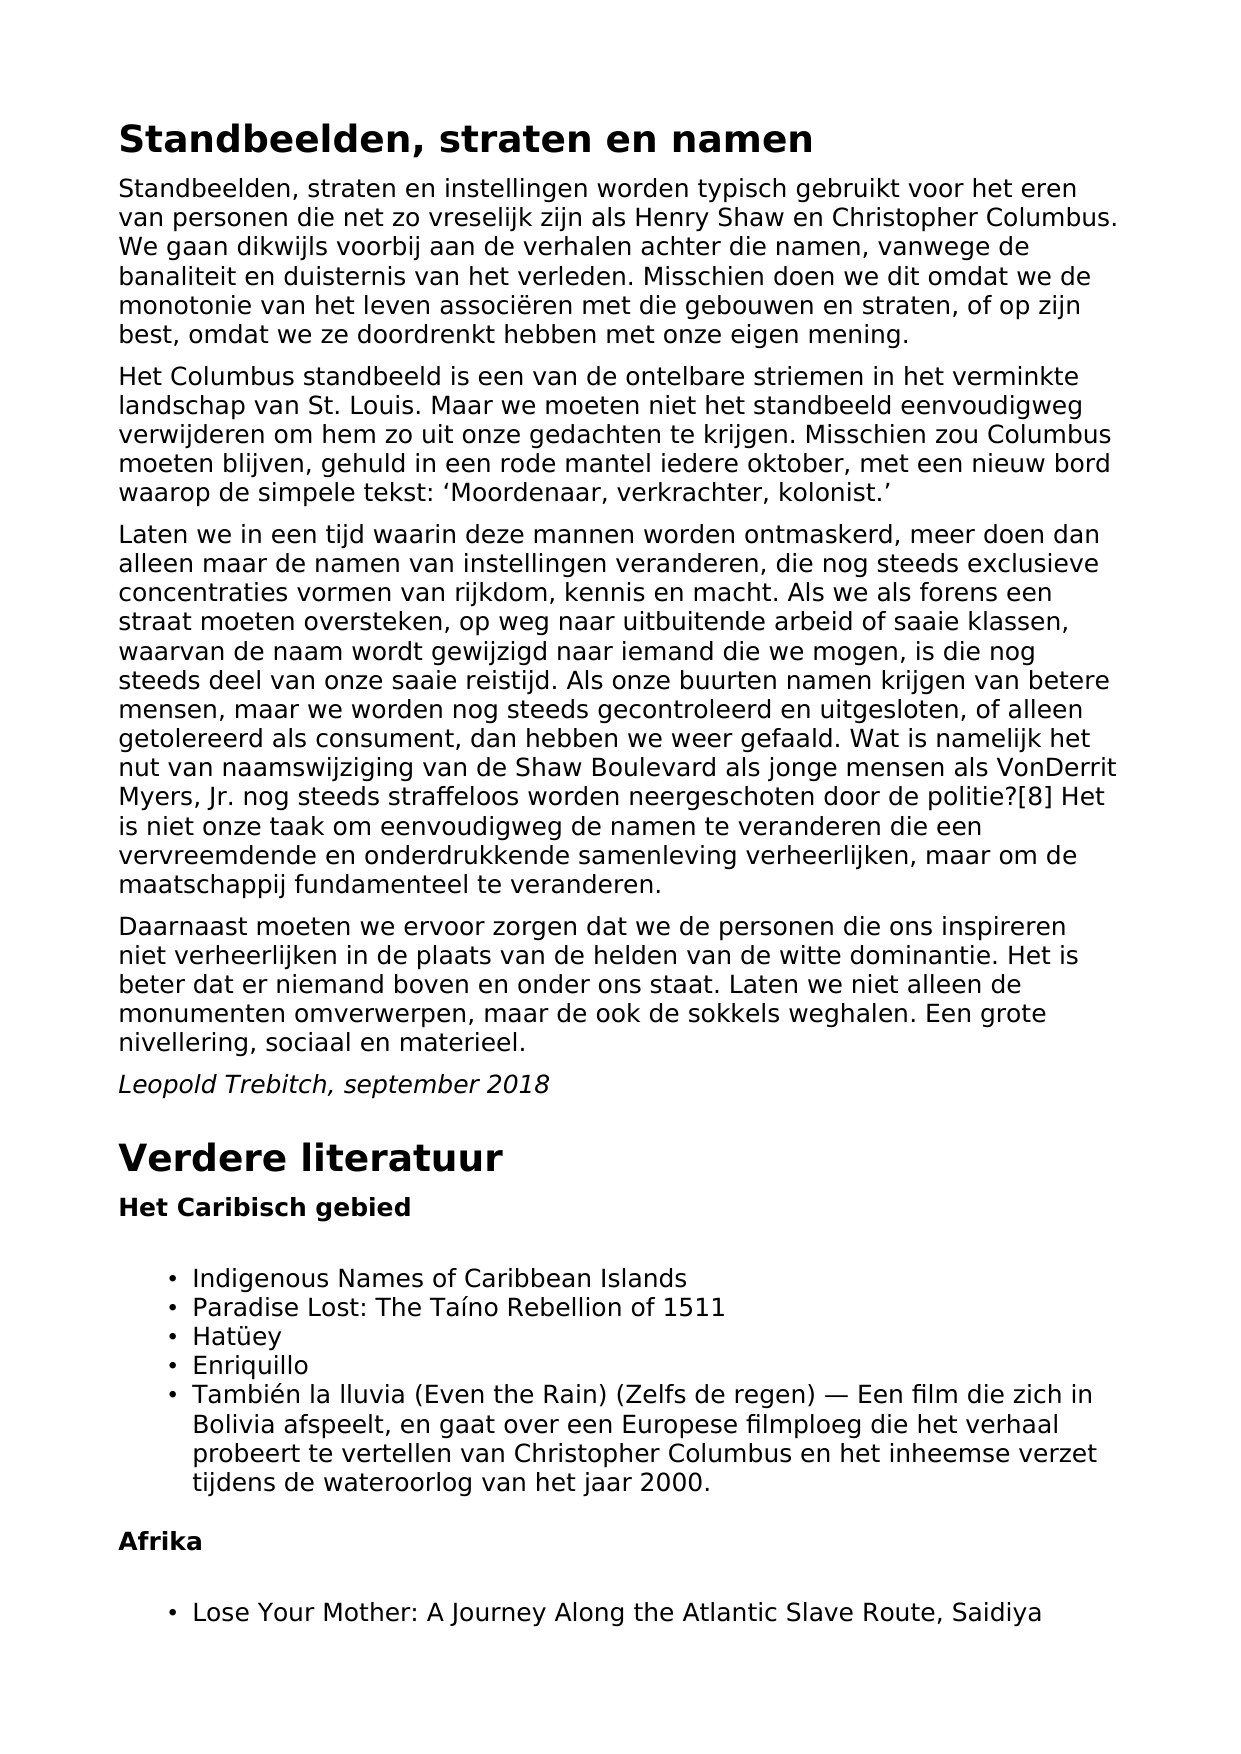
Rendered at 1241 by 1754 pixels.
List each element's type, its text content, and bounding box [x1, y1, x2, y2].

text Het Caribisch gebied [118, 1193, 1122, 1222]
list Paradise Lost: The Taíno Rebellion of 1511 [177, 1293, 1122, 1322]
subtitle Verdere literatuur [118, 1137, 1122, 1180]
text Het Columbus standbeeld is een van de ontelbare striemen in het verminkte landschap van St. Louis. Maar we moeten niet het standbeeld eenvoudigweg verwijderen om hem zo uit onze gedachten te krijgen. Misschien zou Columbus moeten blijven, gehuld in een rode mantel iedere oktober, met een nieuw bord waarop de simpele tekst: ‘Moordenaar, verkrachter, kolonist.’ [118, 362, 1122, 508]
subtitle Standbeelden, straten en namen [118, 118, 1122, 162]
text Afrika [118, 1527, 1122, 1556]
text Standbeelden, straten en instellingen worden typisch gebruikt voor het eren van personen die net zo vreselijk zijn als Henry Shaw en Christopher Columbus. We gaan dikwijls voorbij aan de verhalen achter die namen, vanwege de banaliteit en duisternis van het verleden. Misschien doen we dit omdat we de monotonie van het leven associëren met die gebouwen en straten, of op zijn best, omdat we ze doordrenkt hebben met onze eigen mening. [118, 174, 1122, 349]
list Enriquillo [177, 1352, 1122, 1381]
text Daarnaast moeten we ervoor zorgen dat we de personen die ons inspireren niet verheerlijken in de plaats van de helden van de witte dominantie. Het is beter dat er niemand boven en onder ons staat. Laten we niet alleen de monumenten omverwerpen, maar de ook de sokkels weghalen. Een grote nivellering, sociaal en materieel. [118, 912, 1122, 1058]
text Laten we in een tijd waarin deze mannen worden ontmaskerd, meer doen dan alleen maar de namen van instellingen veranderen, die nog steeds exclusieve concentraties vormen van rijkdom, kennis en macht. Als we als forens een straat moeten oversteken, op weg naar uitbuitende arbeid of saaie klassen, waarvan de naam wordt gewijzigd naar iemand die we mogen, is die nog steeds deel van onze saaie reistijd. Als onze buurten namen krijgen van betere mensen, maar we worden nog steeds gecontroleerd en uitgesloten, of alleen getolereerd als consument, dan hebben we weer gefaald. Wat is namelijk het nut van naamswijziging van de Shaw Boulevard als jonge mensen als VonDerrit Myers, Jr. nog steeds straffeloos worden neergeschoten door de politie?[8] Het is niet onze taak om eenvoudigweg de namen te veranderen die een vervreemdende en onderdrukkende samenleving verheerlijken, maar om de maatschappij fundamenteel te veranderen. [118, 520, 1122, 899]
list Hatüey [177, 1322, 1122, 1352]
list Indigenous Names of Caribbean Islands [177, 1264, 1122, 1293]
list También la lluvia (Even the Rain) (Zelfs de regen) — Een film die zich in Bolivia afspeelt, en gaat over een Europese filmploeg die het verhaal probeert te vertellen van Christopher Columbus en het inheemse verzet tijdens de wateroorlog van het jaar 2000. [177, 1381, 1122, 1497]
list Lose Your Mother: A Journey Along the Atlantic Slave Route, Saidiya [177, 1598, 1122, 1627]
text Leopold Trebitch, september 2018 [118, 1070, 1122, 1099]
